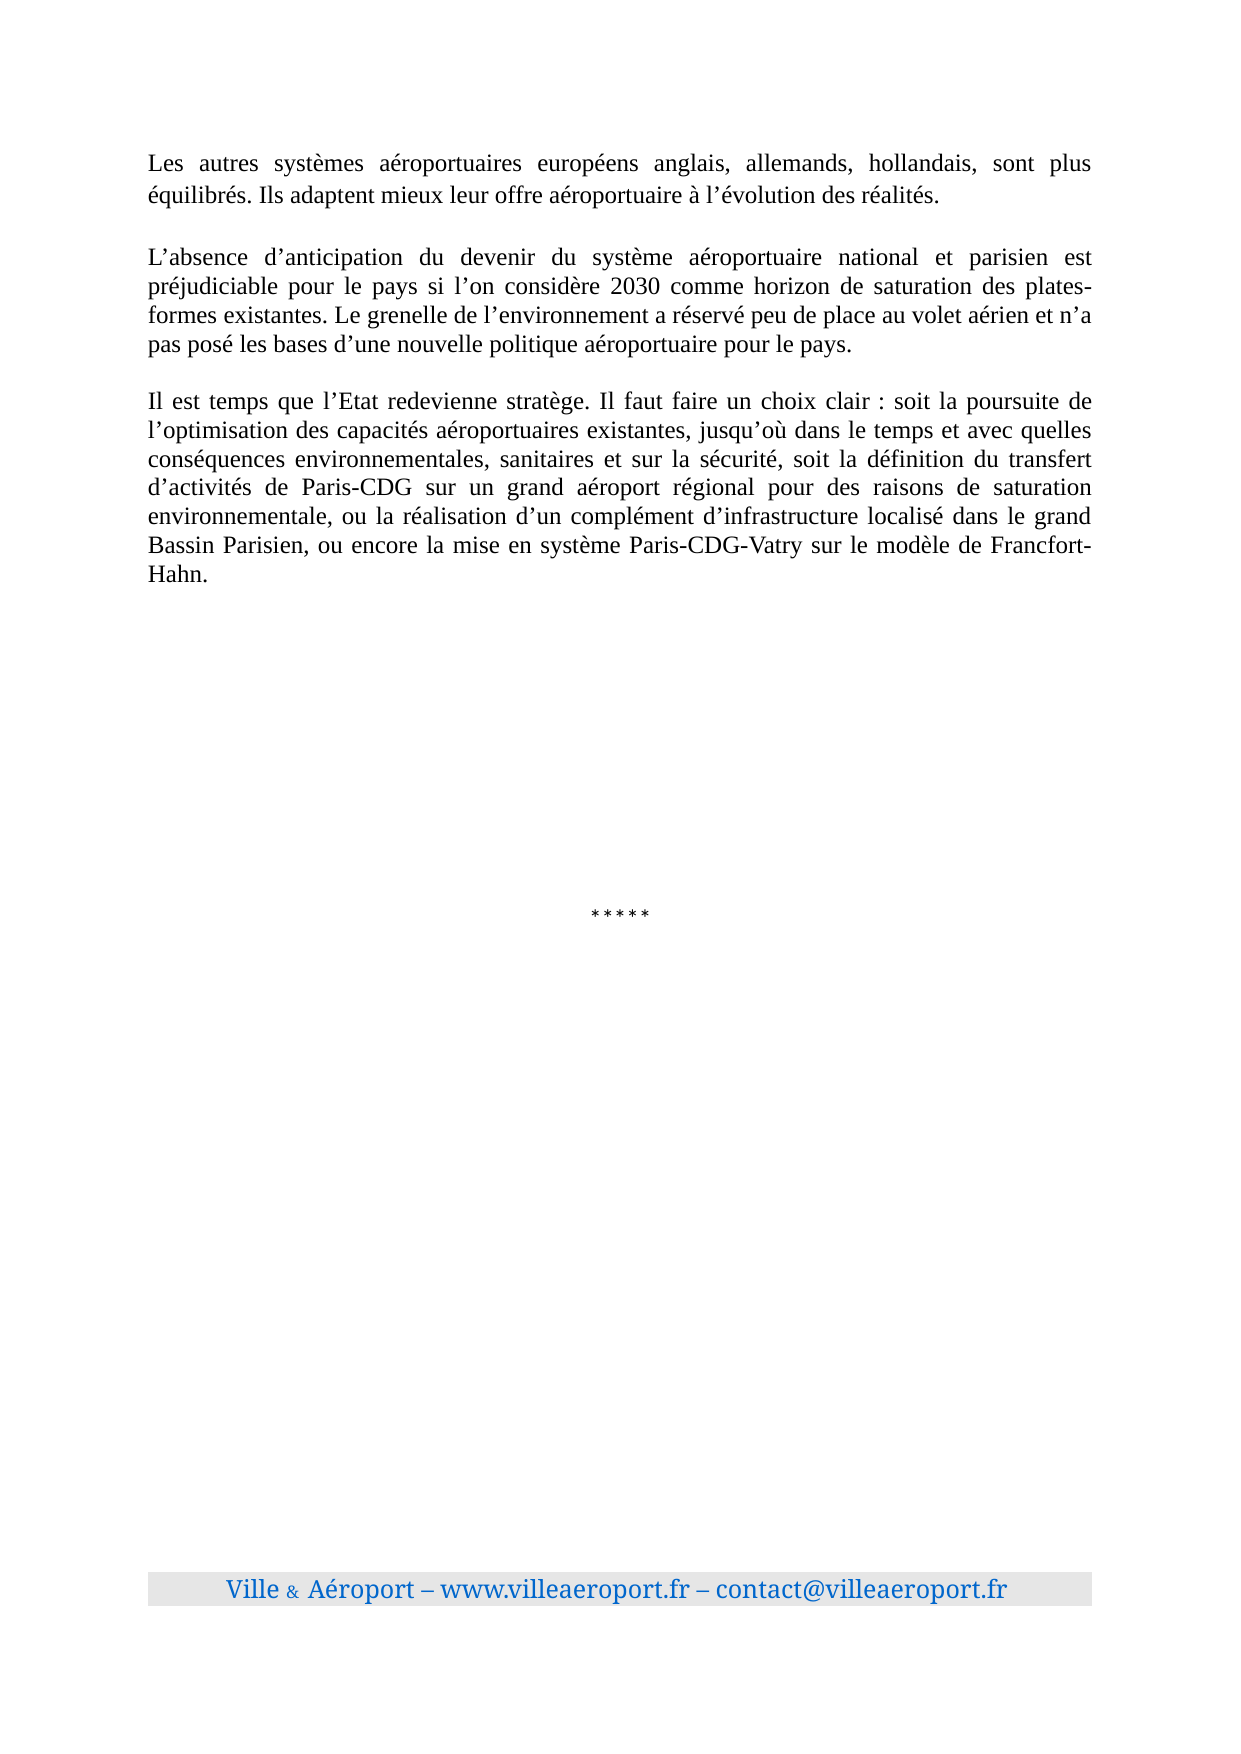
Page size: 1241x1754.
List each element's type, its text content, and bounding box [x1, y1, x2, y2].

text Les autres systèmes aéroportuaires européens anglais, allemands, hollandais, sont plus équilibrés. Ils adaptent mieux leur offre aéroportuaire à l’évolution des réalités. [148, 148, 1092, 209]
text L’absence d’anticipation du devenir du système aéroportuaire national et parisien est préjudiciable pour le pays si l’on considère 2030 comme horizon de saturation des plates-formes existantes. Le grenelle de l’environnement a réservé peu de place au volet aérien et n’a pas posé les bases d’une nouvelle politique aéroportuaire pour le pays. [148, 242, 1092, 357]
text ***** [148, 904, 1092, 934]
text Il est temps que l’Etat redevienne stratège. Il faut faire un choix clair : soit la poursuite de l’optimisation des capacités aéroportuaires existantes, jusqu’où dans le temps et avec quelles conséquences environnementales, sanitaires et sur la sécurité, soit la définition du transfert d’activités de Paris-CDG sur un grand aéroport régional pour des raisons de saturation environnementale, ou la réalisation d’un complément d’infrastructure localisé dans le grand Bassin Parisien, ou encore la mise en système Paris-CDG-Vatry sur le modèle de Francfort-Hahn. [148, 386, 1092, 587]
